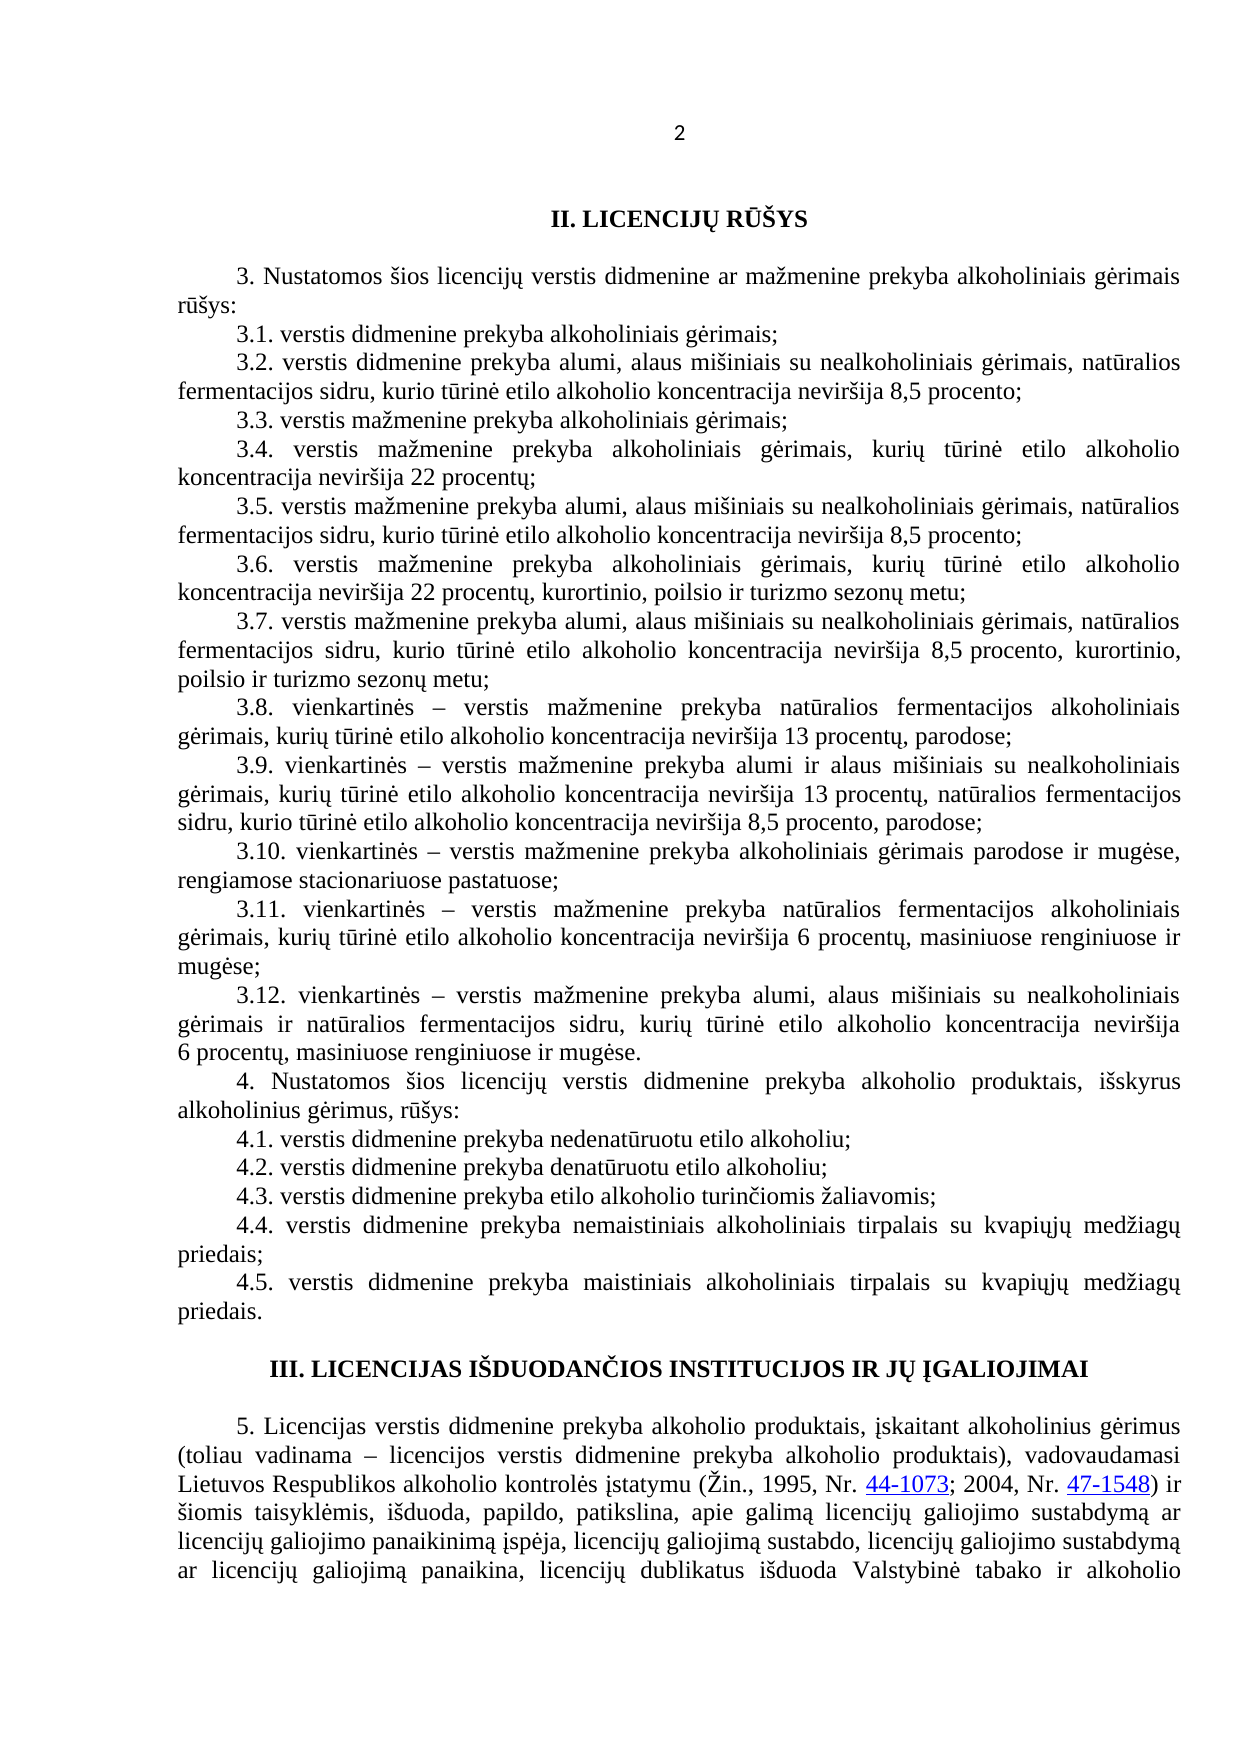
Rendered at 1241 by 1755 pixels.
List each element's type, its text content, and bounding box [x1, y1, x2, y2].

text 3.5. verstis mažmenine prekyba alumi, alaus mišiniais su nealkoholiniais gėrimais, natūralios fermentacijos sidru, kurio tūrinė etilo alkoholio koncentracija neviršija 8,5 procento; [177, 491, 1181, 549]
text 3.7. verstis mažmenine prekyba alumi, alaus mišiniais su nealkoholiniais gėrimais, natūralios fermentacijos sidru, kurio tūrinė etilo alkoholio koncentracija neviršija 8,5 procento, kurortinio, poilsio ir turizmo sezonų metu; [177, 606, 1181, 692]
text 3. Nustatomos šios licencijų verstis didmenine ar mažmenine prekyba alkoholiniais gėrimais rūšys: [177, 261, 1181, 319]
text 3.1. verstis didmenine prekyba alkoholiniais gėrimais; [177, 319, 1181, 347]
text 4.2. verstis didmenine prekyba denatūruotu etilo alkoholiu; [177, 1152, 1181, 1181]
text 3.12. vienkartinės – verstis mažmenine prekyba alumi, alaus mišiniais su nealkoholiniais gėrimais ir natūralios fermentacijos sidru, kurių tūrinė etilo alkoholio koncentracija neviršija 6 procentų, masiniuose renginiuose ir mugėse. [177, 980, 1181, 1066]
text 4.5. verstis didmenine prekyba maistiniais alkoholiniais tirpalais su kvapiųjų medžiagų priedais. [177, 1267, 1181, 1325]
text II. LICENCIJŲ RŪŠYS [177, 204, 1181, 232]
text 3.10. vienkartinės – verstis mažmenine prekyba alkoholiniais gėrimais parodose ir mugėse, rengiamose stacionariuose pastatuose; [177, 836, 1181, 894]
text 4.4. verstis didmenine prekyba nemaistiniais alkoholiniais tirpalais su kvapiųjų medžiagų priedais; [177, 1210, 1181, 1267]
text 3.6. verstis mažmenine prekyba alkoholiniais gėrimais, kurių tūrinė etilo alkoholio koncentracija neviršija 22 procentų, kurortinio, poilsio ir turizmo sezonų metu; [177, 549, 1181, 606]
text 4.1. verstis didmenine prekyba nedenatūruotu etilo alkoholiu; [177, 1124, 1181, 1152]
text 5. Licencijas verstis didmenine prekyba alkoholio produktais, įskaitant alkoholinius gėrimus (toliau vadinama – licencijos verstis didmenine prekyba alkoholio produktais), vadovaudamasi Lietuvos Respublikos alkoholio kontrolės įstatymu (Žin., 1995, Nr. 44-1073; 2004, Nr. 47-1548) ir šiomis taisyklėmis, išduoda, papildo, patikslina, apie galimą licencijų galiojimo sustabdymą ar licencijų galiojimo panaikinimą įspėja, licencijų galiojimą sustabdo, licencijų galiojimo sustabdymą ar licencijų galiojimą panaikina, licencijų dublikatus išduoda Valstybinė tabako ir alkoholio [177, 1411, 1181, 1584]
text III. LICENCIJAS IŠDUODANČIOS INSTITUCIJOS IR JŲ ĮGALIOJIMAI [177, 1354, 1181, 1382]
text 3.9. vienkartinės – verstis mažmenine prekyba alumi ir alaus mišiniais su nealkoholiniais gėrimais, kurių tūrinė etilo alkoholio koncentracija neviršija 13 procentų, natūralios fermentacijos sidru, kurio tūrinė etilo alkoholio koncentracija neviršija 8,5 procento, parodose; [177, 750, 1181, 836]
text 3.2. verstis didmenine prekyba alumi, alaus mišiniais su nealkoholiniais gėrimais, natūralios fermentacijos sidru, kurio tūrinė etilo alkoholio koncentracija neviršija 8,5 procento; [177, 347, 1181, 405]
text 4. Nustatomos šios licencijų verstis didmenine prekyba alkoholio produktais, išskyrus alkoholinius gėrimus, rūšys: [177, 1066, 1181, 1124]
text 4.3. verstis didmenine prekyba etilo alkoholio turinčiomis žaliavomis; [177, 1181, 1181, 1210]
text 3.8. vienkartinės – verstis mažmenine prekyba natūralios fermentacijos alkoholiniais gėrimais, kurių tūrinė etilo alkoholio koncentracija neviršija 13 procentų, parodose; [177, 692, 1181, 750]
text 3.4. verstis mažmenine prekyba alkoholiniais gėrimais, kurių tūrinė etilo alkoholio koncentracija neviršija 22 procentų; [177, 434, 1181, 491]
text 3.3. verstis mažmenine prekyba alkoholiniais gėrimais; [177, 405, 1181, 434]
text 3.11. vienkartinės – verstis mažmenine prekyba natūralios fermentacijos alkoholiniais gėrimais, kurių tūrinė etilo alkoholio koncentracija neviršija 6 procentų, masiniuose renginiuose ir mugėse; [177, 894, 1181, 980]
